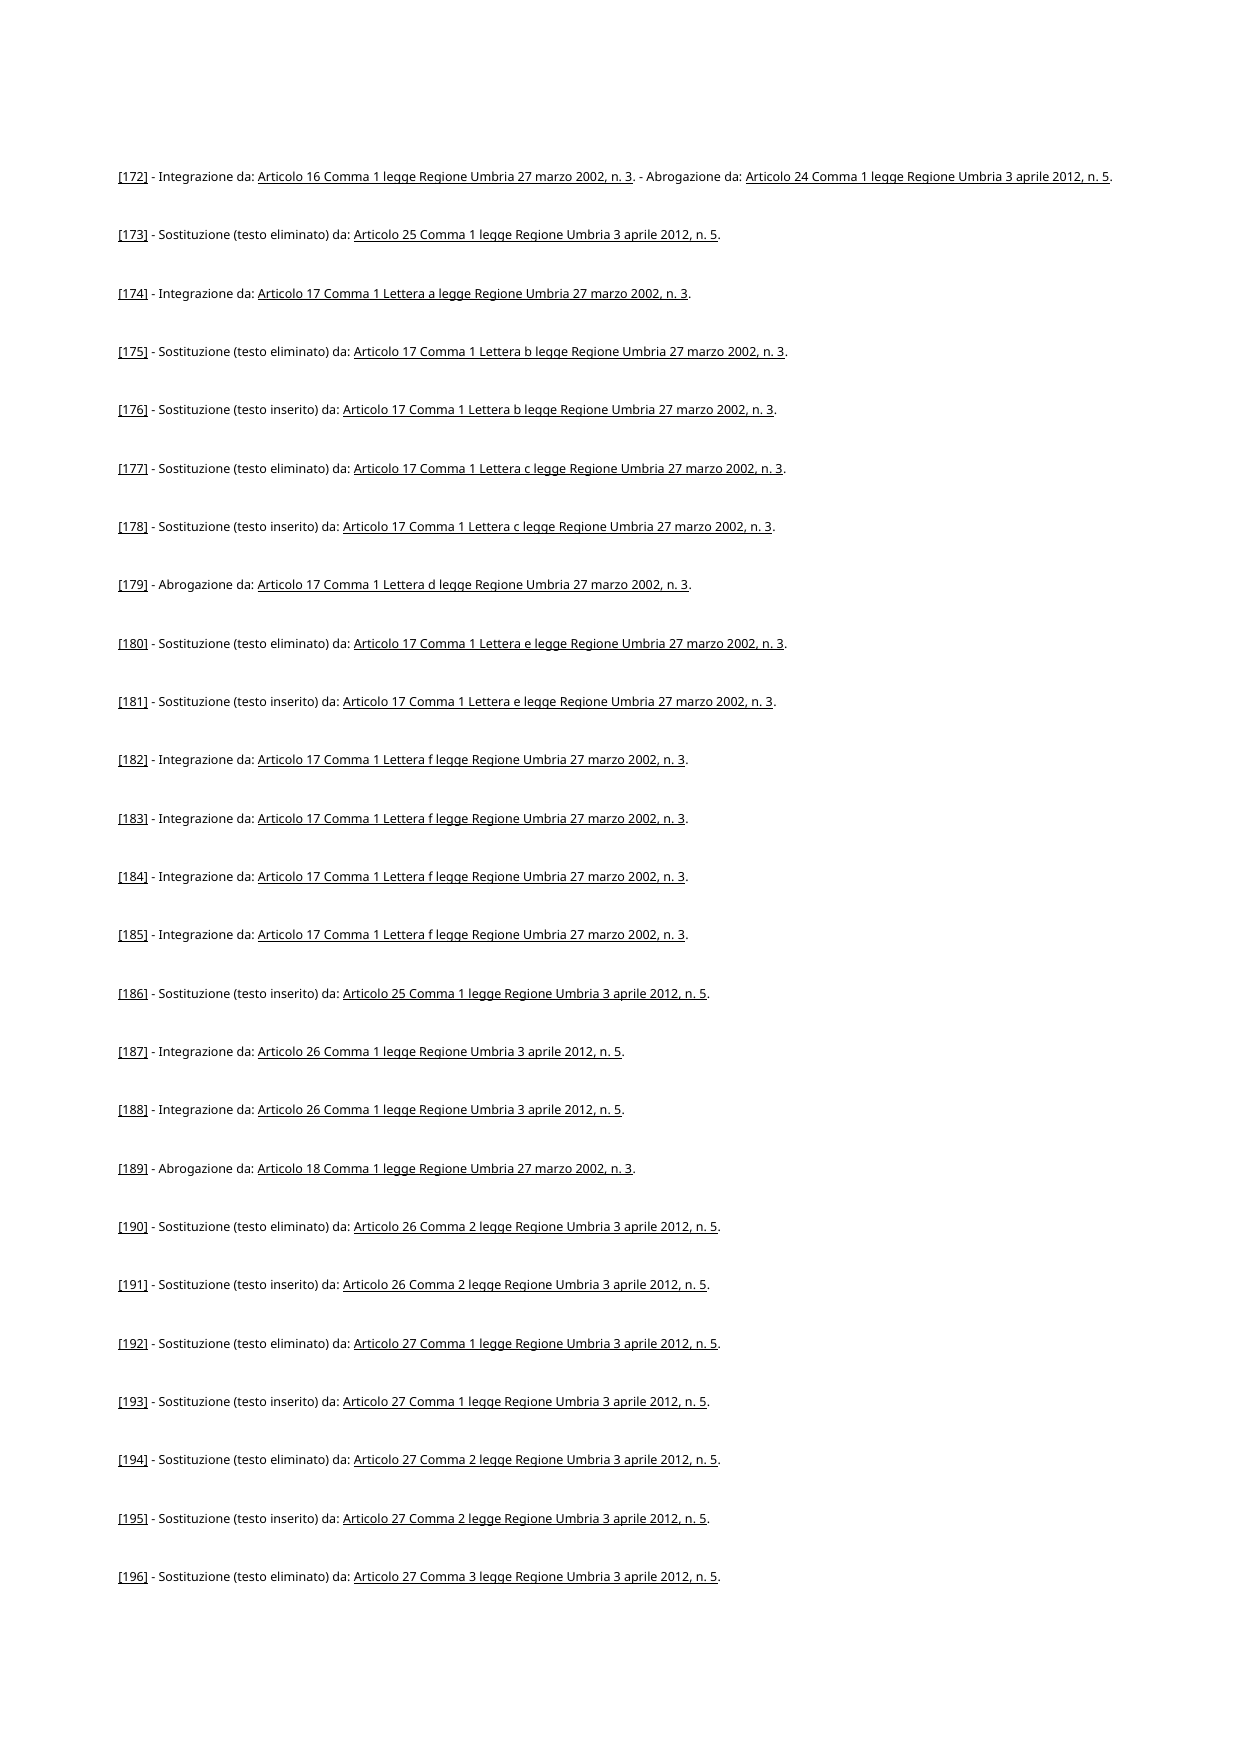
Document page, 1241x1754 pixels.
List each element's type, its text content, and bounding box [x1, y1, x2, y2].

text [189] - Abrogazione da: Articolo 18 Comma 1 legge Regione Umbria 27 marzo 2002, n. 3. [118, 1139, 1122, 1177]
text [181] - Sostituzione (testo inserito) da: Articolo 17 Comma 1 Lettera e legge Regione Umbria 27 marzo 2002, n. 3. [118, 673, 1122, 710]
text [174] - Integrazione da: Articolo 17 Comma 1 Lettera a legge Regione Umbria 27 marzo 2002, n. 3. [118, 264, 1122, 302]
text [191] - Sostituzione (testo inserito) da: Articolo 26 Comma 2 legge Regione Umbria 3 aprile 2012, n. 5. [118, 1256, 1122, 1293]
text [183] - Integrazione da: Articolo 17 Comma 1 Lettera f legge Regione Umbria 27 marzo 2002, n. 3. [118, 789, 1122, 827]
text [188] - Integrazione da: Articolo 26 Comma 1 legge Regione Umbria 3 aprile 2012, n. 5. [118, 1081, 1122, 1118]
text [177] - Sostituzione (testo eliminato) da: Articolo 17 Comma 1 Lettera c legge Regione Umbria 27 marzo 2002, n. 3. [118, 439, 1122, 477]
text [186] - Sostituzione (testo inserito) da: Articolo 25 Comma 1 legge Regione Umbria 3 aprile 2012, n. 5. [118, 964, 1122, 1002]
text [190] - Sostituzione (testo eliminato) da: Articolo 26 Comma 2 legge Regione Umbria 3 aprile 2012, n. 5. [118, 1198, 1122, 1235]
text [182] - Integrazione da: Articolo 17 Comma 1 Lettera f legge Regione Umbria 27 marzo 2002, n. 3. [118, 731, 1122, 768]
text [184] - Integrazione da: Articolo 17 Comma 1 Lettera f legge Regione Umbria 27 marzo 2002, n. 3. [118, 848, 1122, 885]
text [179] - Abrogazione da: Articolo 17 Comma 1 Lettera d legge Regione Umbria 27 marzo 2002, n. 3. [118, 556, 1122, 593]
text [185] - Integrazione da: Articolo 17 Comma 1 Lettera f legge Regione Umbria 27 marzo 2002, n. 3. [118, 906, 1122, 943]
text [196] - Sostituzione (testo eliminato) da: Articolo 27 Comma 3 legge Regione Umbria 3 aprile 2012, n. 5. [118, 1548, 1122, 1585]
text [173] - Sostituzione (testo eliminato) da: Articolo 25 Comma 1 legge Regione Umbria 3 aprile 2012, n. 5. [118, 206, 1122, 243]
text [195] - Sostituzione (testo inserito) da: Articolo 27 Comma 2 legge Regione Umbria 3 aprile 2012, n. 5. [118, 1489, 1122, 1527]
text [194] - Sostituzione (testo eliminato) da: Articolo 27 Comma 2 legge Regione Umbria 3 aprile 2012, n. 5. [118, 1431, 1122, 1468]
text [178] - Sostituzione (testo inserito) da: Articolo 17 Comma 1 Lettera c legge Regione Umbria 27 marzo 2002, n. 3. [118, 498, 1122, 535]
text [187] - Integrazione da: Articolo 26 Comma 1 legge Regione Umbria 3 aprile 2012, n. 5. [118, 1023, 1122, 1060]
text [175] - Sostituzione (testo eliminato) da: Articolo 17 Comma 1 Lettera b legge Regione Umbria 27 marzo 2002, n. 3. [118, 323, 1122, 360]
text [172] - Integrazione da: Articolo 16 Comma 1 legge Regione Umbria 27 marzo 2002, n. 3. - Abrogazione da: Articolo 24 Comma 1 legge Regione Umbria 3 aprile 2012, n. 5. [118, 148, 1122, 185]
text [193] - Sostituzione (testo inserito) da: Articolo 27 Comma 1 legge Regione Umbria 3 aprile 2012, n. 5. [118, 1373, 1122, 1410]
text [176] - Sostituzione (testo inserito) da: Articolo 17 Comma 1 Lettera b legge Regione Umbria 27 marzo 2002, n. 3. [118, 381, 1122, 418]
text [180] - Sostituzione (testo eliminato) da: Articolo 17 Comma 1 Lettera e legge Regione Umbria 27 marzo 2002, n. 3. [118, 614, 1122, 652]
text [192] - Sostituzione (testo eliminato) da: Articolo 27 Comma 1 legge Regione Umbria 3 aprile 2012, n. 5. [118, 1314, 1122, 1352]
